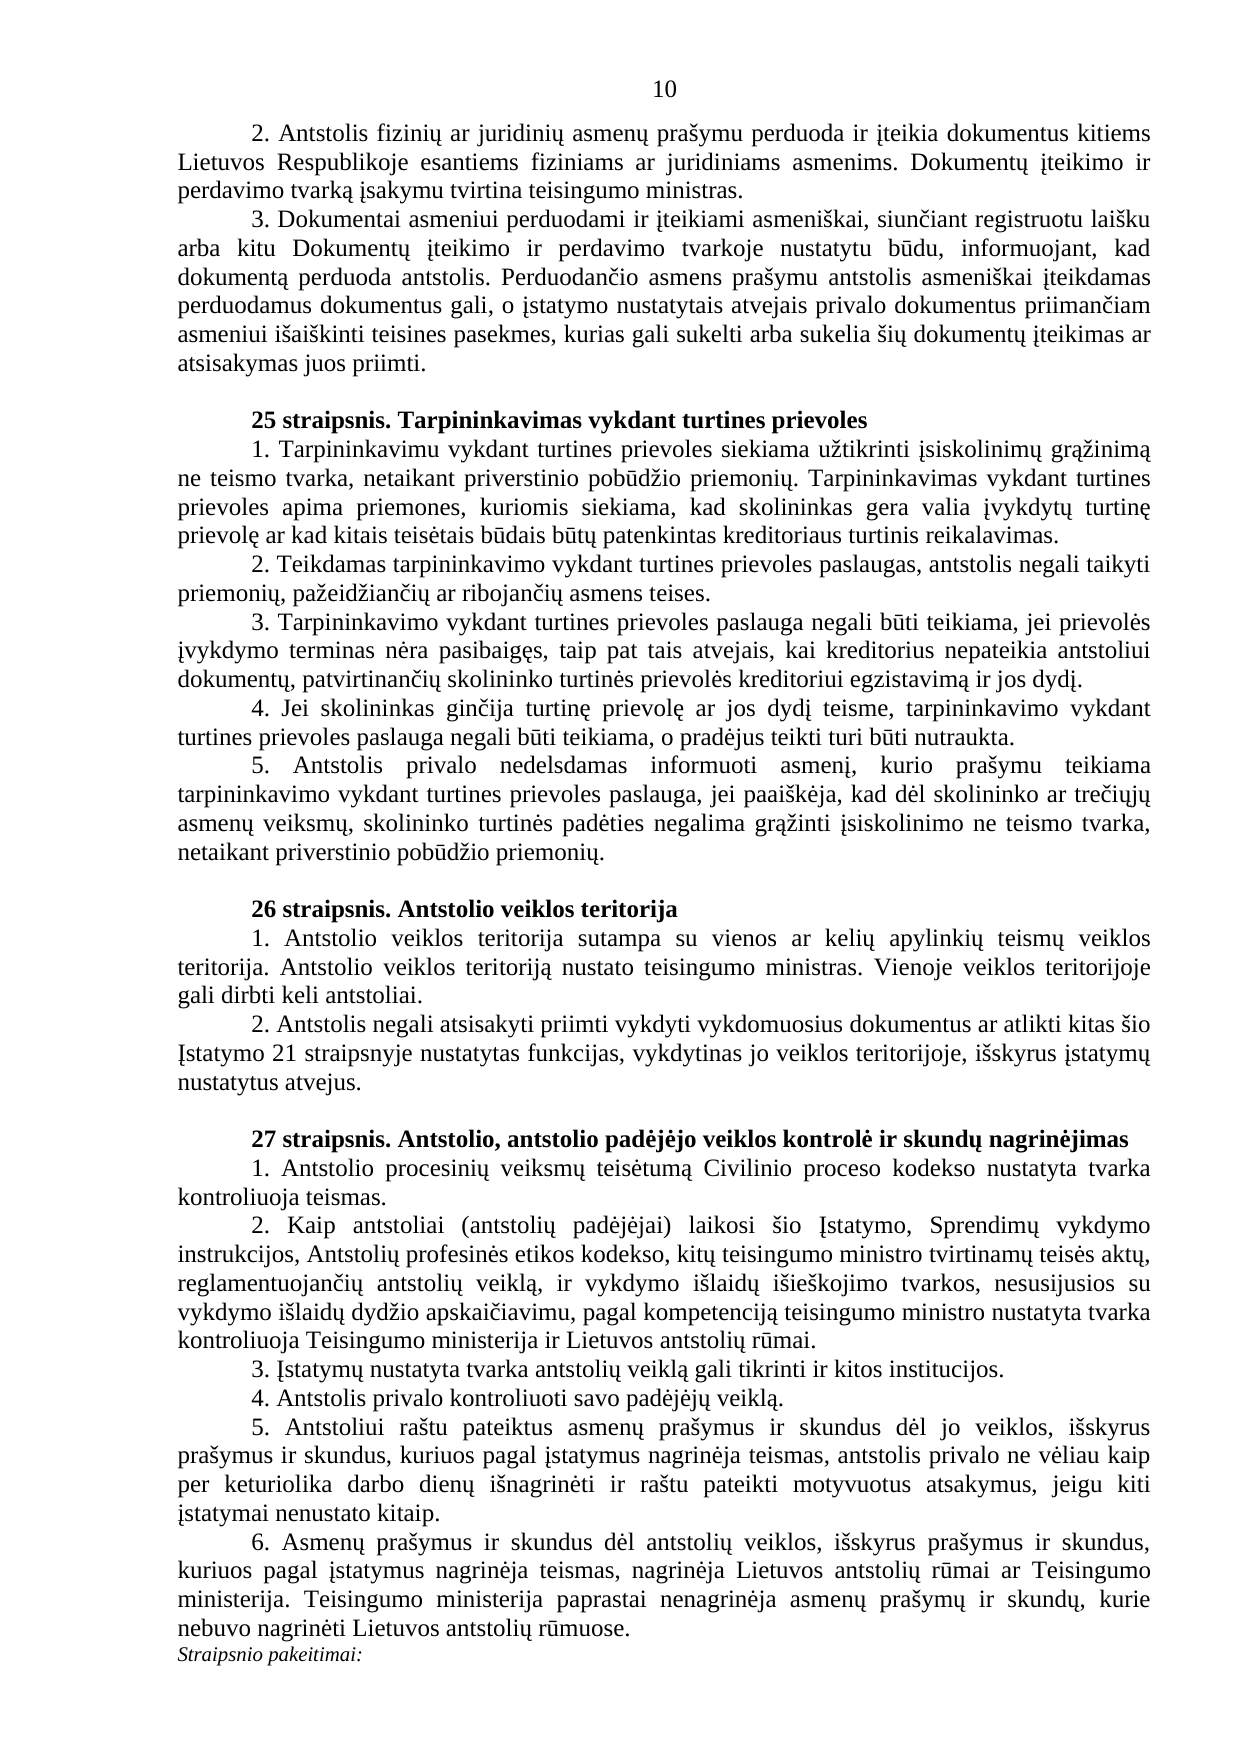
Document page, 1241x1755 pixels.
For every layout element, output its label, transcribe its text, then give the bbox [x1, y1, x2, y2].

text 5. Antstoliui raštu pateiktus asmenų prašymus ir skundus dėl jo veiklos, išskyrus prašymus ir skundus, kuriuos pagal įstatymus nagrinėja teismas, antstolis privalo ne vėliau kaip per keturiolika darbo dienų išnagrinėti ir raštu pateikti motyvuotus atsakymus, jeigu kiti įstatymai nenustato kitaip. [177, 1412, 1152, 1527]
text 5. Antstolis privalo nedelsdamas informuoti asmenį, kurio prašymu teikiama tarpininkavimo vykdant turtines prievoles paslauga, jei paaiškėja, kad dėl skolininko ar trečiųjų asmenų veiksmų, skolininko turtinės padėties negalima grąžinti įsiskolinimo ne teismo tvarka, netaikant priverstinio pobūdžio priemonių. [177, 751, 1152, 866]
text Straipsnio pakeitimai: [177, 1642, 1152, 1666]
text 2. Kaip antstoliai (antstolių padėjėjai) laikosi šio Įstatymo, Sprendimų vykdymo instrukcijos, Antstolių profesinės etikos kodekso, kitų teisingumo ministro tvirtinamų teisės aktų, reglamentuojančių antstolių veiklą, ir vykdymo išlaidų išieškojimo tvarkos, nesusijusios su vykdymo išlaidų dydžio apskaičiavimu, pagal kompetenciją teisingumo ministro nustatyta tvarka kontroliuoja Teisingumo ministerija ir Lietuvos antstolių rūmai. [177, 1211, 1152, 1354]
text 2. Antstolis negali atsisakyti priimti vykdyti vykdomuosius dokumentus ar atlikti kitas šio Įstatymo 21 straipsnyje nustatytas funkcijas, vykdytinas jo veiklos teritorijoje, išskyrus įstatymų nustatytus atvejus. [177, 1009, 1152, 1096]
text 2. Antstolis fizinių ar juridinių asmenų prašymu perduoda ir įteikia dokumentus kitiems Lietuvos Respublikoje esantiems fiziniams ar juridiniams asmenims. Dokumentų įteikimo ir perdavimo tvarką įsakymu tvirtina teisingumo ministras. [177, 118, 1152, 204]
text 6. Asmenų prašymus ir skundus dėl antstolių veiklos, išskyrus prašymus ir skundus, kuriuos pagal įstatymus nagrinėja teismas, nagrinėja Lietuvos antstolių rūmai ar Teisingumo ministerija. Teisingumo ministerija paprastai nenagrinėja asmenų prašymų ir skundų, kurie nebuvo nagrinėti Lietuvos antstolių rūmuose. [177, 1527, 1152, 1642]
text 3. Tarpininkavimo vykdant turtines prievoles paslauga negali būti teikiama, jei prievolės įvykdymo terminas nėra pasibaigęs, taip pat tais atvejais, kai kreditorius nepateikia antstoliui dokumentų, patvirtinančių skolininko turtinės prievolės kreditoriui egzistavimą ir jos dydį. [177, 607, 1152, 693]
text 1. Antstolio veiklos teritorija sutampa su vienos ar kelių apylinkių teismų veiklos teritorija. Antstolio veiklos teritoriją nustato teisingumo ministras. Vienoje veiklos teritorijoje gali dirbti keli antstoliai. [177, 923, 1152, 1009]
text 3. Dokumentai asmeniui perduodami ir įteikiami asmeniškai, siunčiant registruotu laišku arba kitu Dokumentų įteikimo ir perdavimo tvarkoje nustatytu būdu, informuojant, kad dokumentą perduoda antstolis. Perduodančio asmens prašymu antstolis asmeniškai įteikdamas perduodamus dokumentus gali, o įstatymo nustatytais atvejais privalo dokumentus priimančiam asmeniui išaiškinti teisines pasekmes, kurias gali sukelti arba sukelia šių dokumentų įteikimas ar atsisakymas juos priimti. [177, 204, 1152, 377]
text 4. Antstolis privalo kontroliuoti savo padėjėjų veiklą. [177, 1383, 1152, 1412]
text 2. Teikdamas tarpininkavimo vykdant turtines prievoles paslaugas, antstolis negali taikyti priemonių, pažeidžiančių ar ribojančių asmens teises. [177, 549, 1152, 607]
text 1. Tarpininkavimu vykdant turtines prievoles siekiama užtikrinti įsiskolinimų grąžinimą ne teismo tvarka, netaikant priverstinio pobūdžio priemonių. Tarpininkavimas vykdant turtines prievoles apima priemones, kuriomis siekiama, kad skolininkas gera valia įvykdytų turtinę prievolę ar kad kitais teisėtais būdais būtų patenkintas kreditoriaus turtinis reikalavimas. [177, 434, 1152, 549]
text 27 straipsnis. Antstolio, antstolio padėjėjo veiklos kontrolė ir skundų nagrinėjimas [251, 1124, 1152, 1153]
text 1. Antstolio procesinių veiksmų teisėtumą Civilinio proceso kodekso nustatyta tvarka kontroliuoja teismas. [177, 1153, 1152, 1211]
text 3. Įstatymų nustatyta tvarka antstolių veiklą gali tikrinti ir kitos institucijos. [177, 1354, 1152, 1383]
text 26 straipsnis. Antstolio veiklos teritorija [177, 894, 1152, 923]
text 25 straipsnis. Tarpininkavimas vykdant turtines prievoles [177, 406, 1152, 434]
text 4. Jei skolininkas ginčija turtinę prievolę ar jos dydį teisme, tarpininkavimo vykdant turtines prievoles paslauga negali būti teikiama, o pradėjus teikti turi būti nutraukta. [177, 693, 1152, 751]
